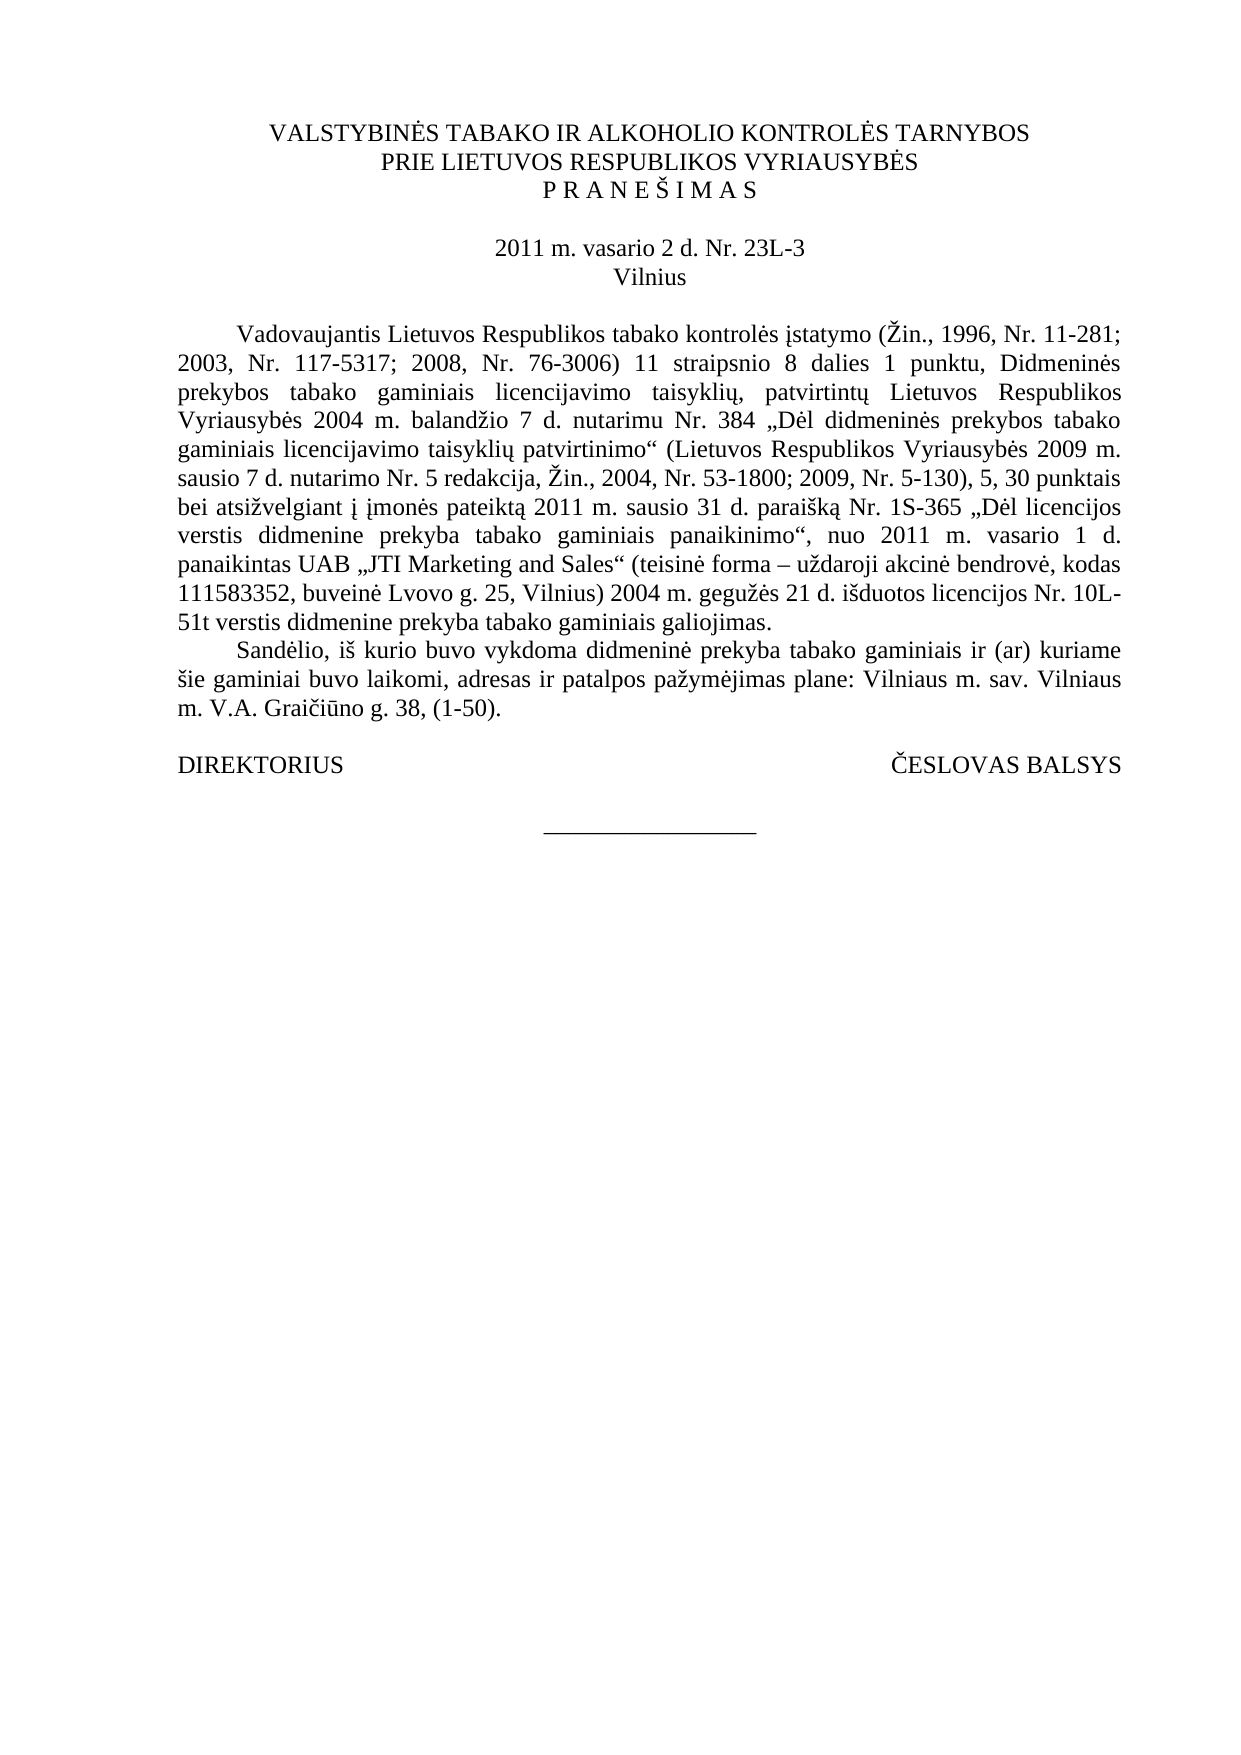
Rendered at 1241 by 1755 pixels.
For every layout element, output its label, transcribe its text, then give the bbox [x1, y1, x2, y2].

text _________________ [177, 808, 1122, 837]
text PRANEŠIMAS [177, 176, 1122, 204]
text Vadovaujantis Lietuvos Respublikos tabako kontrolės įstatymo (Žin., 1996, Nr. 11-281; 2003, Nr. 117-5317; 2008, Nr. 76-3006) 11 straipsnio 8 dalies 1 punktu, Didmeninės prekybos tabako gaminiais licencijavimo taisyklių, patvirtintų Lietuvos Respublikos Vyriausybės 2004 m. balandžio 7 d. nutarimu Nr. 384 „Dėl didmeninės prekybos tabako gaminiais licencijavimo taisyklių patvirtinimo“ (Lietuvos Respublikos Vyriausybės 2009 m. sausio 7 d. nutarimo Nr. 5 redakcija, Žin., 2004, Nr. 53-1800; 2009, Nr. 5-130), 5, 30 punktais bei atsižvelgiant į įmonės pateiktą 2011 m. sausio 31 d. paraišką Nr. 1S-365 „Dėl licencijos verstis didmenine prekyba tabako gaminiais panaikinimo“, nuo 2011 m. vasario 1 d. panaikintas UAB „JTI Marketing and Sales“ (teisinė forma – uždaroji akcinė bendrovė, kodas 111583352, buveinė Lvovo g. 25, Vilnius) 2004 m. gegužės 21 d. išduotos licencijos Nr. 10L-51t verstis didmenine prekyba tabako gaminiais galiojimas. [177, 319, 1122, 636]
text VALSTYBINĖS TABAKO IR ALKOHOLIO KONTROLĖS TARNYBOS [177, 118, 1122, 147]
text Vilnius [177, 262, 1122, 291]
text Sandėlio, iš kurio buvo vykdoma didmeninė prekyba tabako gaminiais ir (ar) kuriame šie gaminiai buvo laikomi, adresas ir patalpos pažymėjimas plane: Vilniaus m. sav. Vilniaus m. V.A. Graičiūno g. 38, (1-50). [177, 636, 1122, 722]
text PRIE LIETUVOS RESPUBLIKOS VYRIAUSYBĖS [177, 147, 1122, 176]
text 2011 m. vasario 2 d. Nr. 23L-3 [177, 233, 1122, 262]
text DIREKTORIUS ČESLOVAS BALSYS [177, 751, 1122, 779]
